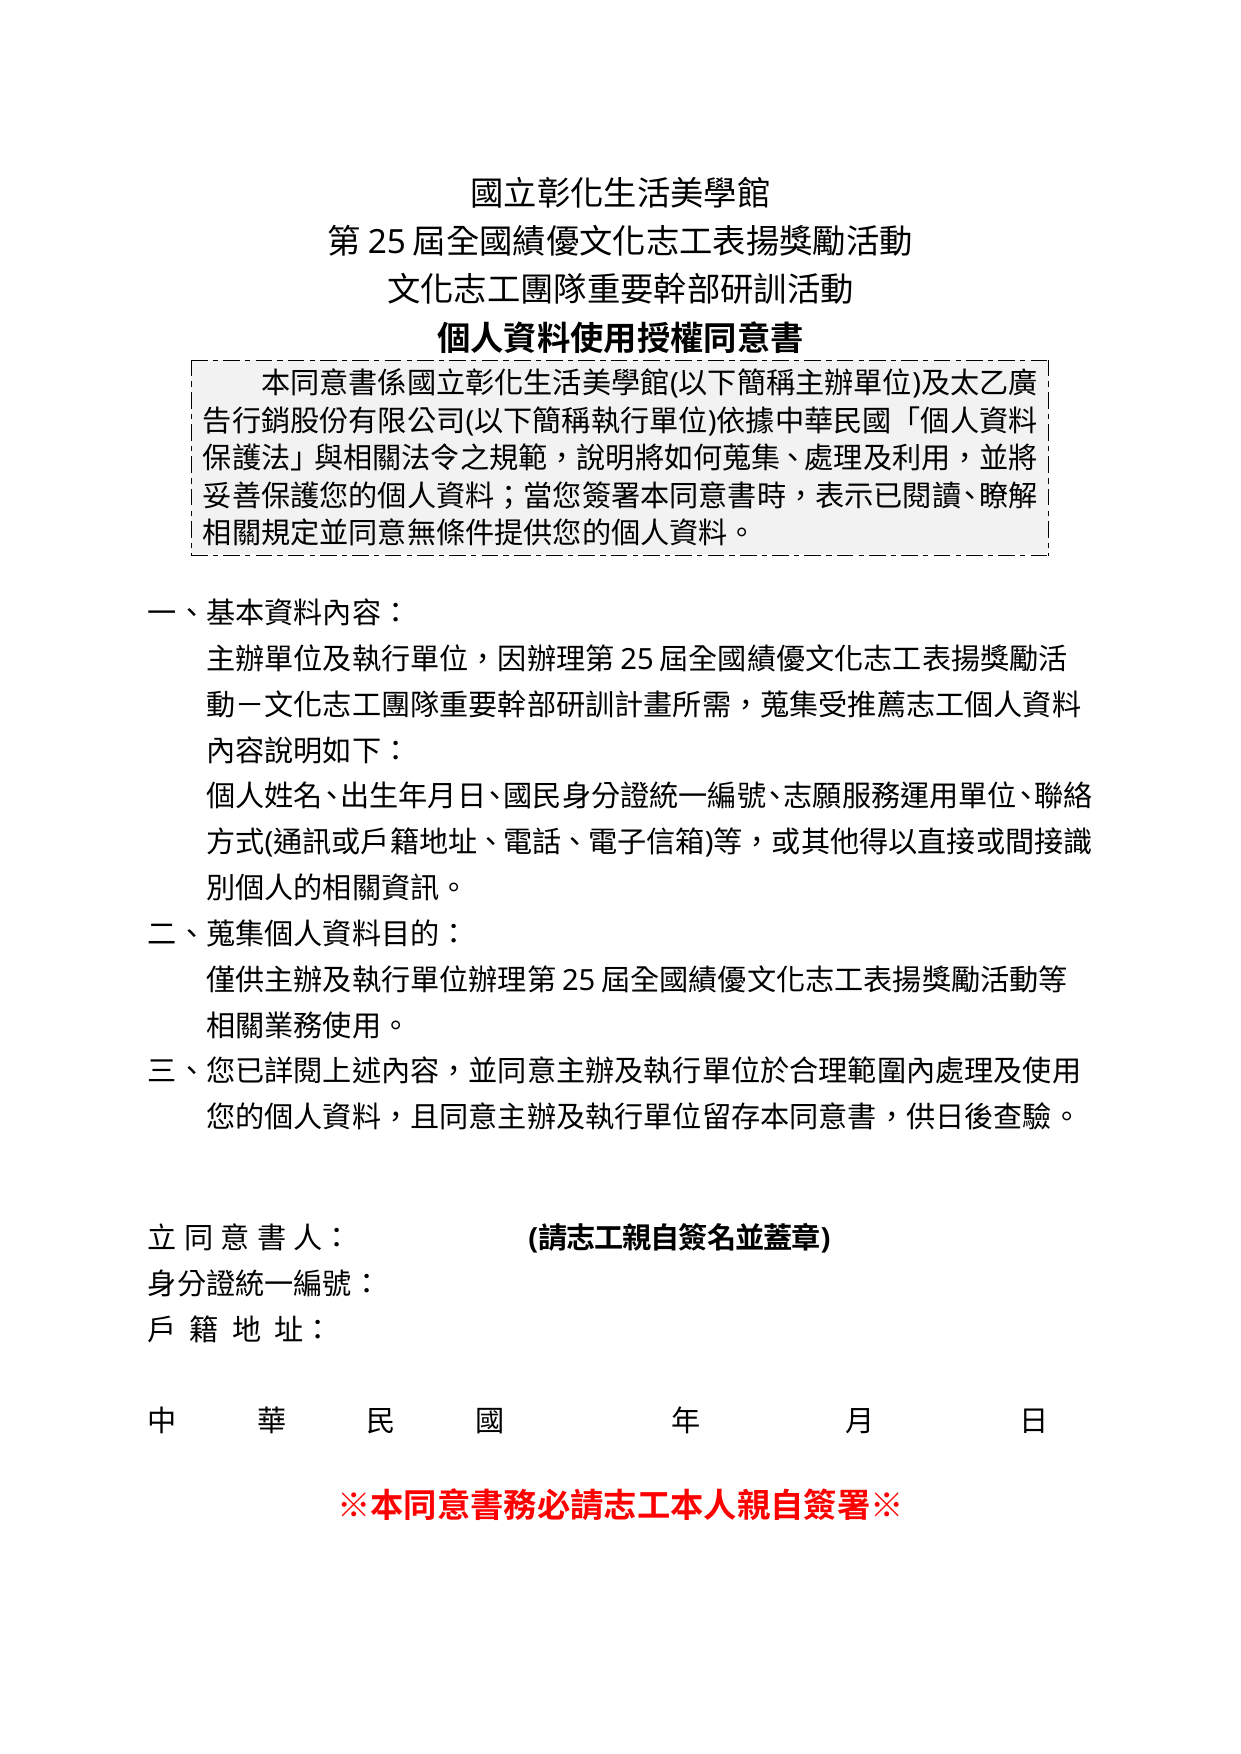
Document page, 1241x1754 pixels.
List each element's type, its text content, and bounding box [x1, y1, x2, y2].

table_header 本同意書係國立彰化生活美學館(以下簡稱主辦單位)及太乙廣告行銷股份有限公司(以下簡稱執行單位)依據中華民國「個人資料保護法」與相關法令之規範，說明將如何蒐集、處理及利用，並將妥善保護您的個人資料；當您簽署本同意書時，表示已閱讀、瞭解相關規定並同意無條件提供您的個人資料。 [191, 360, 1049, 554]
text 第25屆全國績優文化志工表揚獎勵活動 [148, 215, 1092, 263]
text 二、蒐集個人資料目的： [148, 908, 1092, 953]
text 個人資料使用授權同意書 [148, 311, 1092, 359]
text 主辦單位及執行單位，因辦理第25屆全國績優文化志工表揚獎勵活動－文化志工團隊重要幹部研訓計畫所需，蒐集受推薦志工個人資料內容說明如下： [206, 633, 1092, 770]
text 個人姓名、出生年月日、國民身分證統一編號、志願服務運用單位、聯絡方式(通訊或戶籍地址、電話、電子信箱)等，或其他得以直接或間接識別個人的相關資訊。 [206, 770, 1092, 908]
text 國立彰化生活美學館 [148, 166, 1092, 215]
text 身分證統一編號： [148, 1258, 1092, 1303]
text 三、您已詳閱上述內容，並同意主辦及執行單位於合理範圍內處理及使用您的個人資料，且同意主辦及執行單位留存本同意書，供日後查驗。 [148, 1045, 1092, 1137]
text 戶 籍 地 址： [148, 1303, 1092, 1349]
text 僅供主辦及執行單位辦理第25屆全國績優文化志工表揚獎勵活動等相關業務使用。 [206, 953, 1092, 1045]
text 一、基本資料內容： [148, 587, 1092, 633]
text 文化志工團隊重要幹部研訓活動 [148, 263, 1092, 311]
text 中 華 民 國 年 月 日 [148, 1395, 1048, 1441]
text ※本同意書務必請志工本人親自簽署※ [148, 1478, 1092, 1527]
text 立同意書人： (請志工親自簽名並蓋章) [148, 1212, 1092, 1258]
